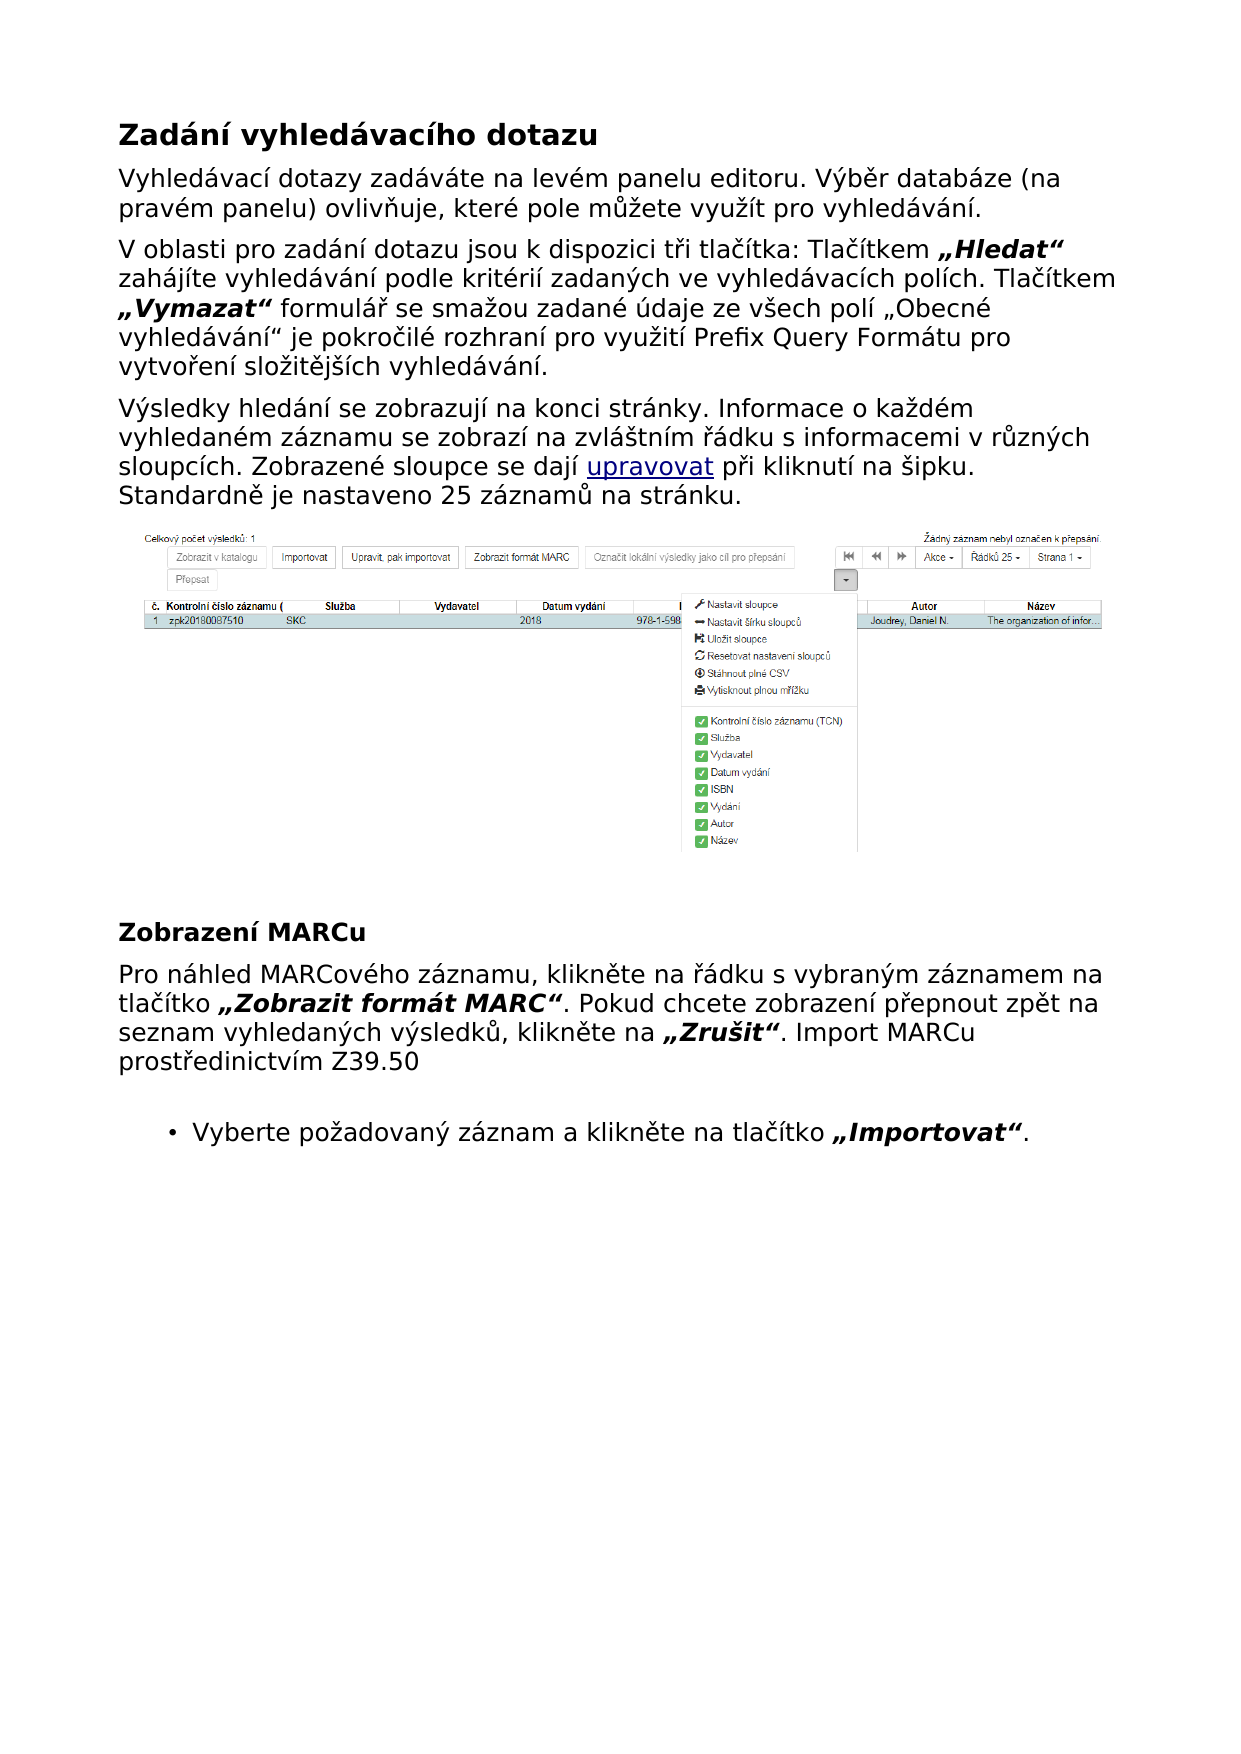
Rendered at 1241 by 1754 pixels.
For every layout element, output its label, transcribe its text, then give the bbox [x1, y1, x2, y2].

text Výsledky hledání se zobrazují na konci stránky. Informace o každém vyhledaném záznamu se zobrazí na zvláštním řádku s informacemi v různých sloupcích. Zobrazené sloupce se dají upravovat při kliknutí na šipku. Standardně je nastaveno 25 záznamů na stránku. [118, 394, 1122, 510]
picture [118, 522, 1123, 852]
subtitle Zobrazení MARCu [118, 918, 1122, 947]
text Pro náhled MARCového záznamu, klikněte na řádku s vybraným záznamem na tlačítko „Zobrazit formát MARC“. Pokud chcete zobrazení přepnout zpět na seznam vyhledaných výsledků, klikněte na „Zrušit“. Import MARCu prostředinictvím Z39.50 [118, 960, 1122, 1076]
text V oblasti pro zadání dotazu jsou k dispozici tři tlačítka: Tlačítkem „Hledat“ zahájíte vyhledávání podle kritérií zadaných ve vyhledávacích polích. Tlačítkem „Vymazat“ formulář se smažou zadané údaje ze všech polí „Obecné vyhledávání“ je pokročilé rozhraní pro využití Prefix Query Formátu pro vytvoření složitějších vyhledávání. [118, 235, 1122, 381]
text Vyhledávací dotazy zadáváte na levém panelu editoru. Výběr databáze (na pravém panelu) ovlivňuje, které pole můžete využít pro vyhledávání. [118, 164, 1122, 223]
list Vyberte požadovaný záznam a klikněte na tlačítko „Importovat“. [177, 1118, 1122, 1148]
subtitle Zadání vyhledávacího dotazu [118, 118, 1122, 152]
